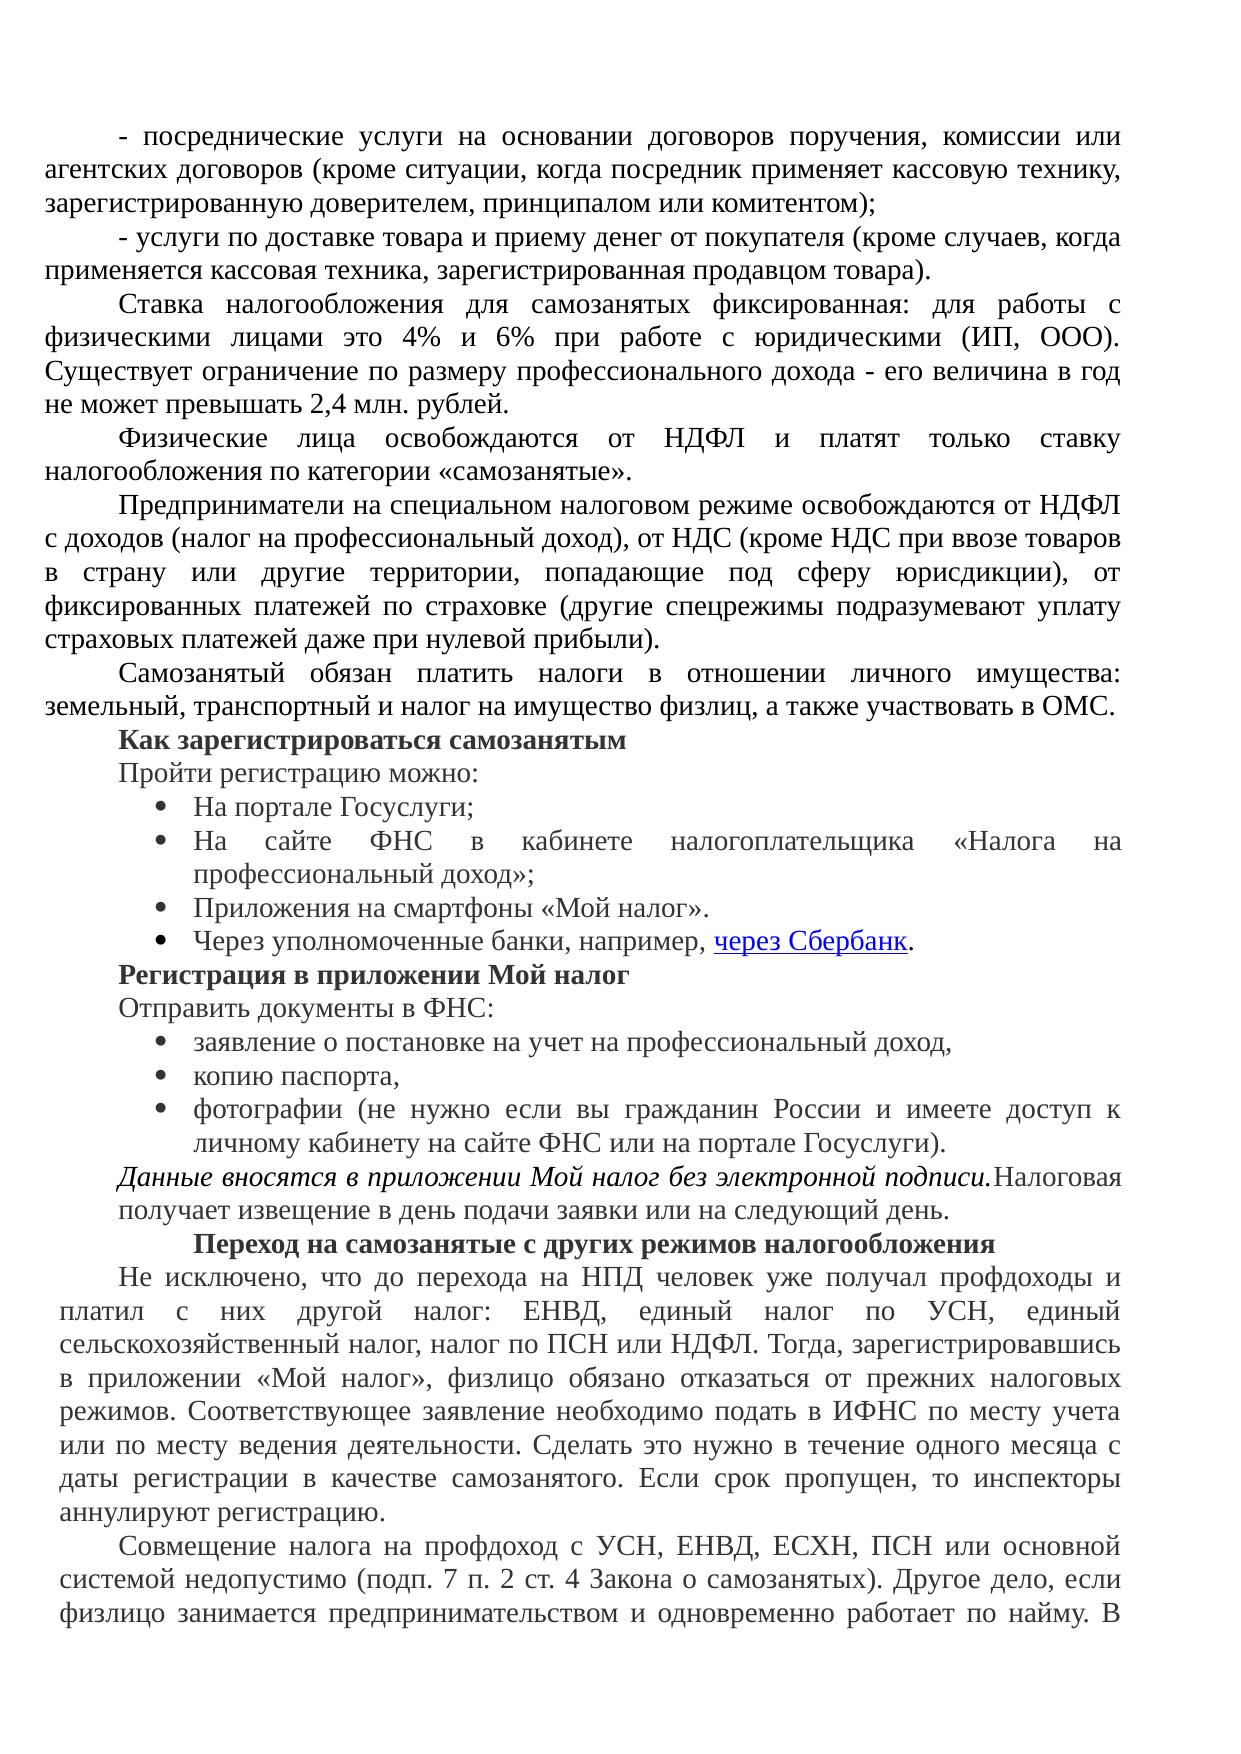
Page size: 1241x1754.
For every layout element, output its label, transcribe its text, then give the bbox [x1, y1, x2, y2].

list На портале Госуслуги; [156, 789, 1122, 823]
text - услуги по доставке товара и приему денег от покупателя (кроме случаев, когда применяется кассовая техника, зарегистрированная продавцом товара). [44, 219, 1122, 286]
list фотографии (не нужно если вы гражданин России и имеете доступ к личному кабинету на сайте ФНС или на портале Госуслуги). [156, 1091, 1122, 1159]
list На сайте ФНС в кабинете налогоплательщика «Налога на профессиональный доход»; [156, 823, 1122, 890]
text Пройти регистрацию можно: [118, 755, 1122, 789]
text Как зарегистрироваться самозанятым [44, 722, 1122, 755]
text Отправить документы в ФНС: [118, 991, 1122, 1024]
list Приложения на смартфоны «Мой налог». [156, 890, 1122, 923]
text Ставка налогообложения для самозанятых фиксированная: для работы с физическими лицами это 4% и 6% при работе с юридическими (ИП, ООО). Существует ограничение по размеру профессионального дохода - его величина в год не может превышать 2,4 млн. рублей. [44, 286, 1122, 420]
list копию паспорта, [156, 1058, 1122, 1091]
text Регистрация в приложении Мой налог [118, 957, 1122, 991]
text Переход на самозанятые с других режимов налогообложения [193, 1226, 1122, 1259]
list Через уполномоченные банки, например, через Сбербанк. [156, 923, 1122, 957]
text Данные вносятся в приложении Мой налог без электронной подписи.Налоговая получает извещение в день подачи заявки или на следующий день. [118, 1159, 1122, 1226]
text - посреднические услуги на основании договоров поручения, комиссии или агентских договоров (кроме ситуации, когда посредник применяет кассовую технику, зарегистрированную доверителем, принципалом или комитентом); [44, 118, 1122, 219]
text Физические лица освобождаются от НДФЛ и платят только ставку налогообложения по категории «самозанятые». [44, 420, 1122, 487]
text Самозанятый обязан платить налоги в отношении личного имущества: земельный, транспортный и налог на имущество физлиц, а также участвовать в ОМС. [44, 655, 1122, 722]
text Предприниматели на специальном налоговом режиме освобождаются от НДФЛ с доходов (налог на профессиональный доход), от НДС (кроме НДС при ввозе товаров в страну или другие территории, попадающие под сферу юрисдикции), от фиксированных платежей по страховке (другие спецрежимы подразумевают уплату страховых платежей даже при нулевой прибыли). [44, 487, 1122, 655]
text Совмещение налога на профдоход с УСН, ЕНВД, ЕСХН, ПСН или основной системой недопустимо (подп. 7 п. 2 ст. 4 Закона о самозанятых). Другое дело, если физлицо занимается предпринимательством и одновременно работает по найму. В [59, 1528, 1122, 1628]
list заявление о постановке на учет на профессиональный доход, [156, 1024, 1122, 1058]
text Не исключено, что до перехода на НПД человек уже получал профдоходы и платил с них другой налог: ЕНВД, единый налог по УСН, единый сельскохозяйственный налог, налог по ПСН или НДФЛ. Тогда, зарегистрировавшись в приложении «Мой налог», физлицо обязано отказаться от прежних налоговых режимов. Соответствующее заявление необходимо подать в ИФНС по месту учета или по месту ведения деятельности. Сделать это нужно в течение одного месяца с даты регистрации в качестве самозанятого. Если срок пропущен, то инспекторы аннулируют регистрацию. [59, 1259, 1122, 1528]
